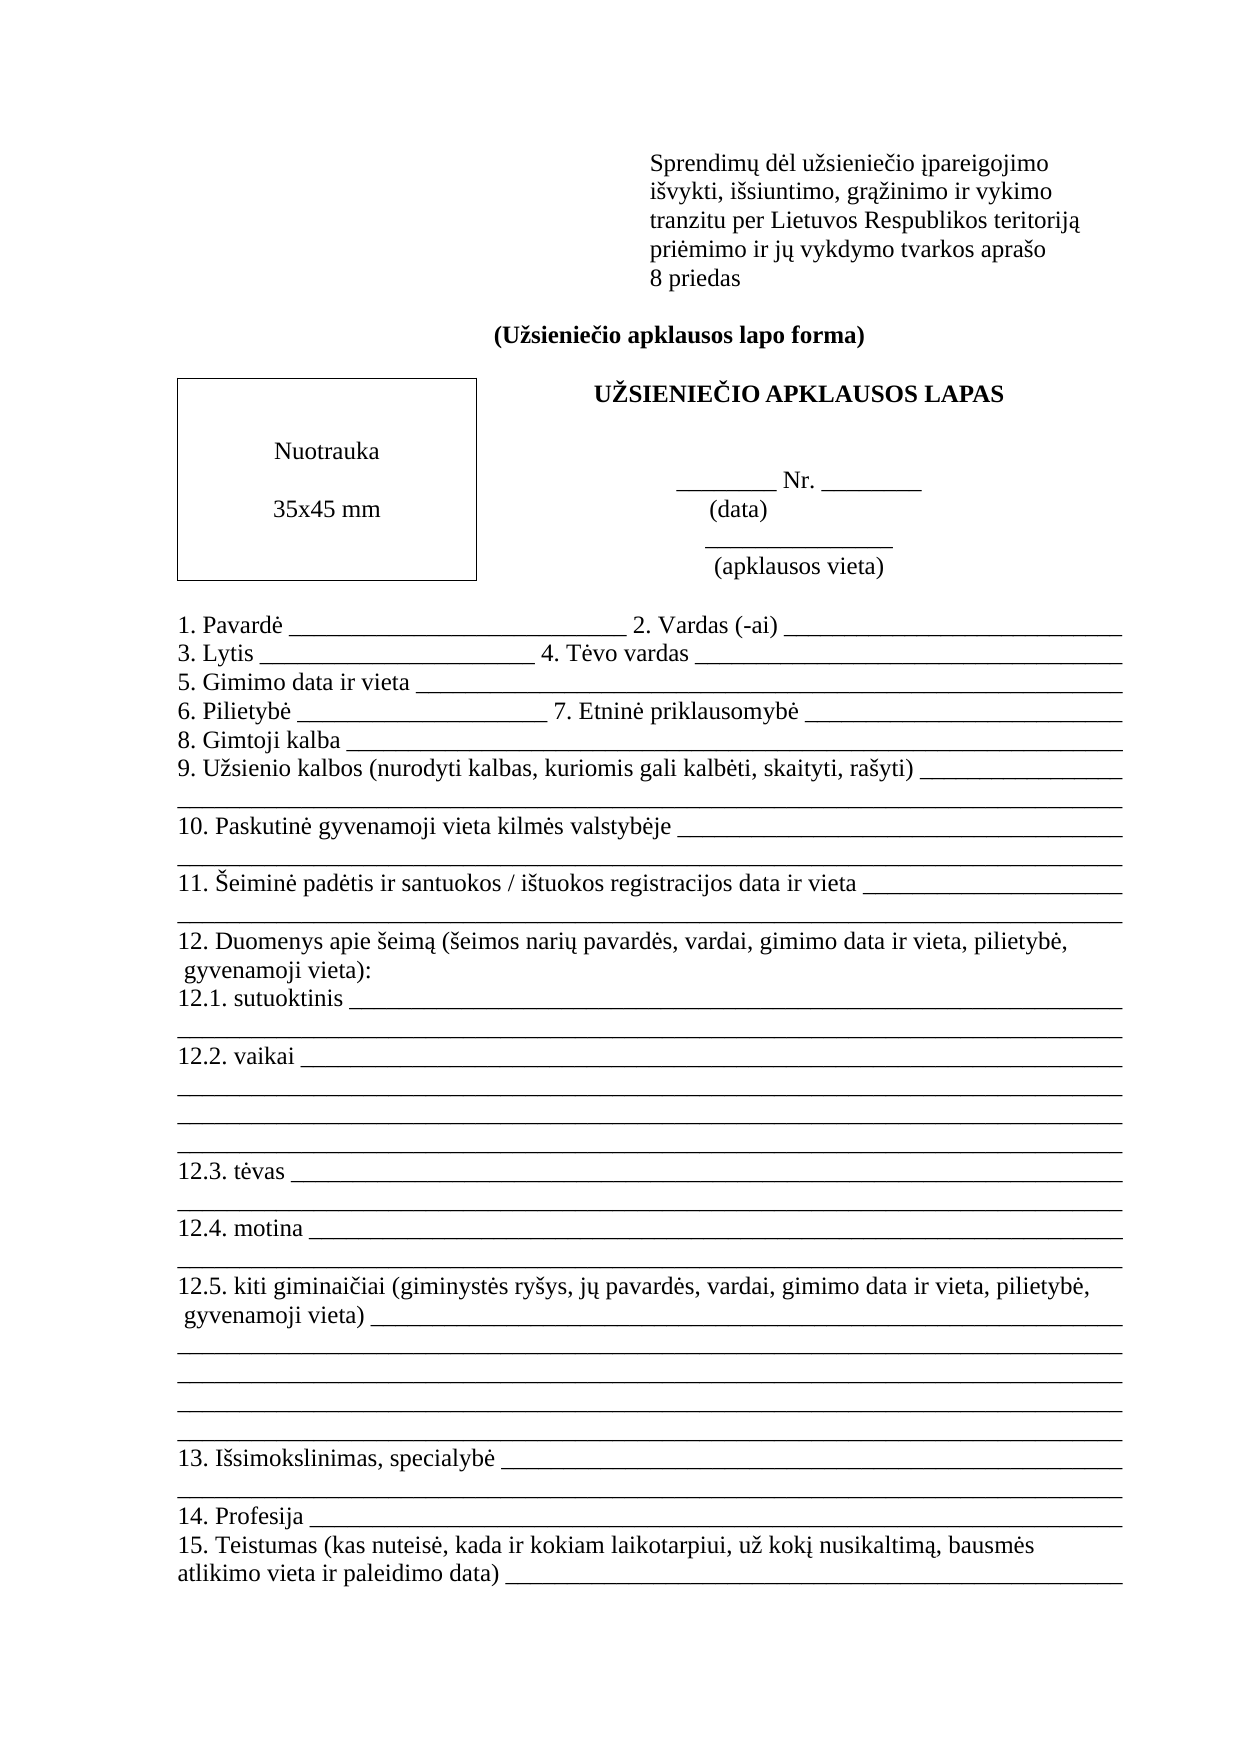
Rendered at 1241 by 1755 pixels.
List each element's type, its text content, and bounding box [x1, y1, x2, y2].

text 15. Teistumas (kas nuteisė, kada ir kokiam laikotarpiui, už kokį nusikaltimą, bausmės [177, 1530, 1181, 1558]
text _ [177, 1242, 1181, 1271]
text 10. Paskutinė gyvenamoji vieta kilmės valstybėje [177, 811, 1181, 840]
text _ [177, 897, 1181, 926]
text 12.5. kiti giminaičiai (giminystės ryšys, jų pavardės, vardai, gimimo data ir vieta, pilietybė, [177, 1271, 1181, 1300]
text _ [177, 1012, 1181, 1041]
text (Užsieniečio apklausos lapo forma) [177, 320, 1181, 349]
text 8. Gimtoji kalba [177, 725, 1181, 753]
text _ [177, 1415, 1181, 1443]
text 12. Duomenys apie šeimą (šeimos narių pavardės, vardai, gimimo data ir vieta, pilietybė, [177, 926, 1181, 955]
text _ [177, 782, 1181, 811]
table_header Nuotrauka 35x45 mm [178, 379, 476, 580]
text _ [177, 1070, 1181, 1098]
text priėmimo ir jų vykdymo tvarkos aprašo [649, 234, 1181, 263]
text _ [177, 840, 1181, 868]
text gyvenamoji vieta): [177, 955, 1181, 983]
text _ [177, 1386, 1181, 1415]
text 13. Išsimokslinimas, specialybė [177, 1443, 1181, 1472]
text 12.2. vaikai [177, 1041, 1181, 1070]
text _ [177, 1357, 1181, 1386]
text _ [177, 1185, 1181, 1213]
text Sprendimų dėl užsieniečio įpareigojimo [649, 148, 1181, 176]
text 12.1. sutuoktinis [177, 983, 1181, 1012]
text gyvenamoji vieta) [177, 1300, 1181, 1328]
text 3. Lytis ______________________ 4. Tėvo vardas [177, 638, 1181, 667]
text _ [177, 1098, 1181, 1127]
text _ [177, 1127, 1181, 1156]
text _ [177, 1328, 1181, 1357]
text _ [177, 1472, 1181, 1501]
text 9. Užsienio kalbos (nurodyti kalbas, kuriomis gali kalbėti, skaityti, rašyti) [177, 753, 1181, 782]
text tranzitu per Lietuvos Respublikos teritoriją [649, 205, 1181, 234]
text 1. Pavardė ___________________________ 2. Vardas (-ai) [177, 610, 1181, 638]
text 14. Profesija [177, 1501, 1181, 1530]
table_header UŽSIENIEČIO APKLAUSOS LAPAS ________ Nr. ________ (data) _______________ (apklausos vieta) [477, 378, 1122, 580]
text 12.3. tėvas [177, 1156, 1181, 1185]
text išvykti, išsiuntimo, grąžinimo ir vykimo [649, 176, 1181, 205]
text atlikimo vieta ir paleidimo data) [177, 1558, 1181, 1587]
text 6. Pilietybė ____________________ 7. Etninė priklausomybė [177, 696, 1181, 725]
text 11. Šeiminė padėtis ir santuokos / ištuokos registracijos data ir vieta [177, 868, 1181, 897]
text 5. Gimimo data ir vieta [177, 667, 1181, 696]
text 12.4. motina [177, 1213, 1181, 1242]
text 8 priedas [649, 263, 1181, 291]
